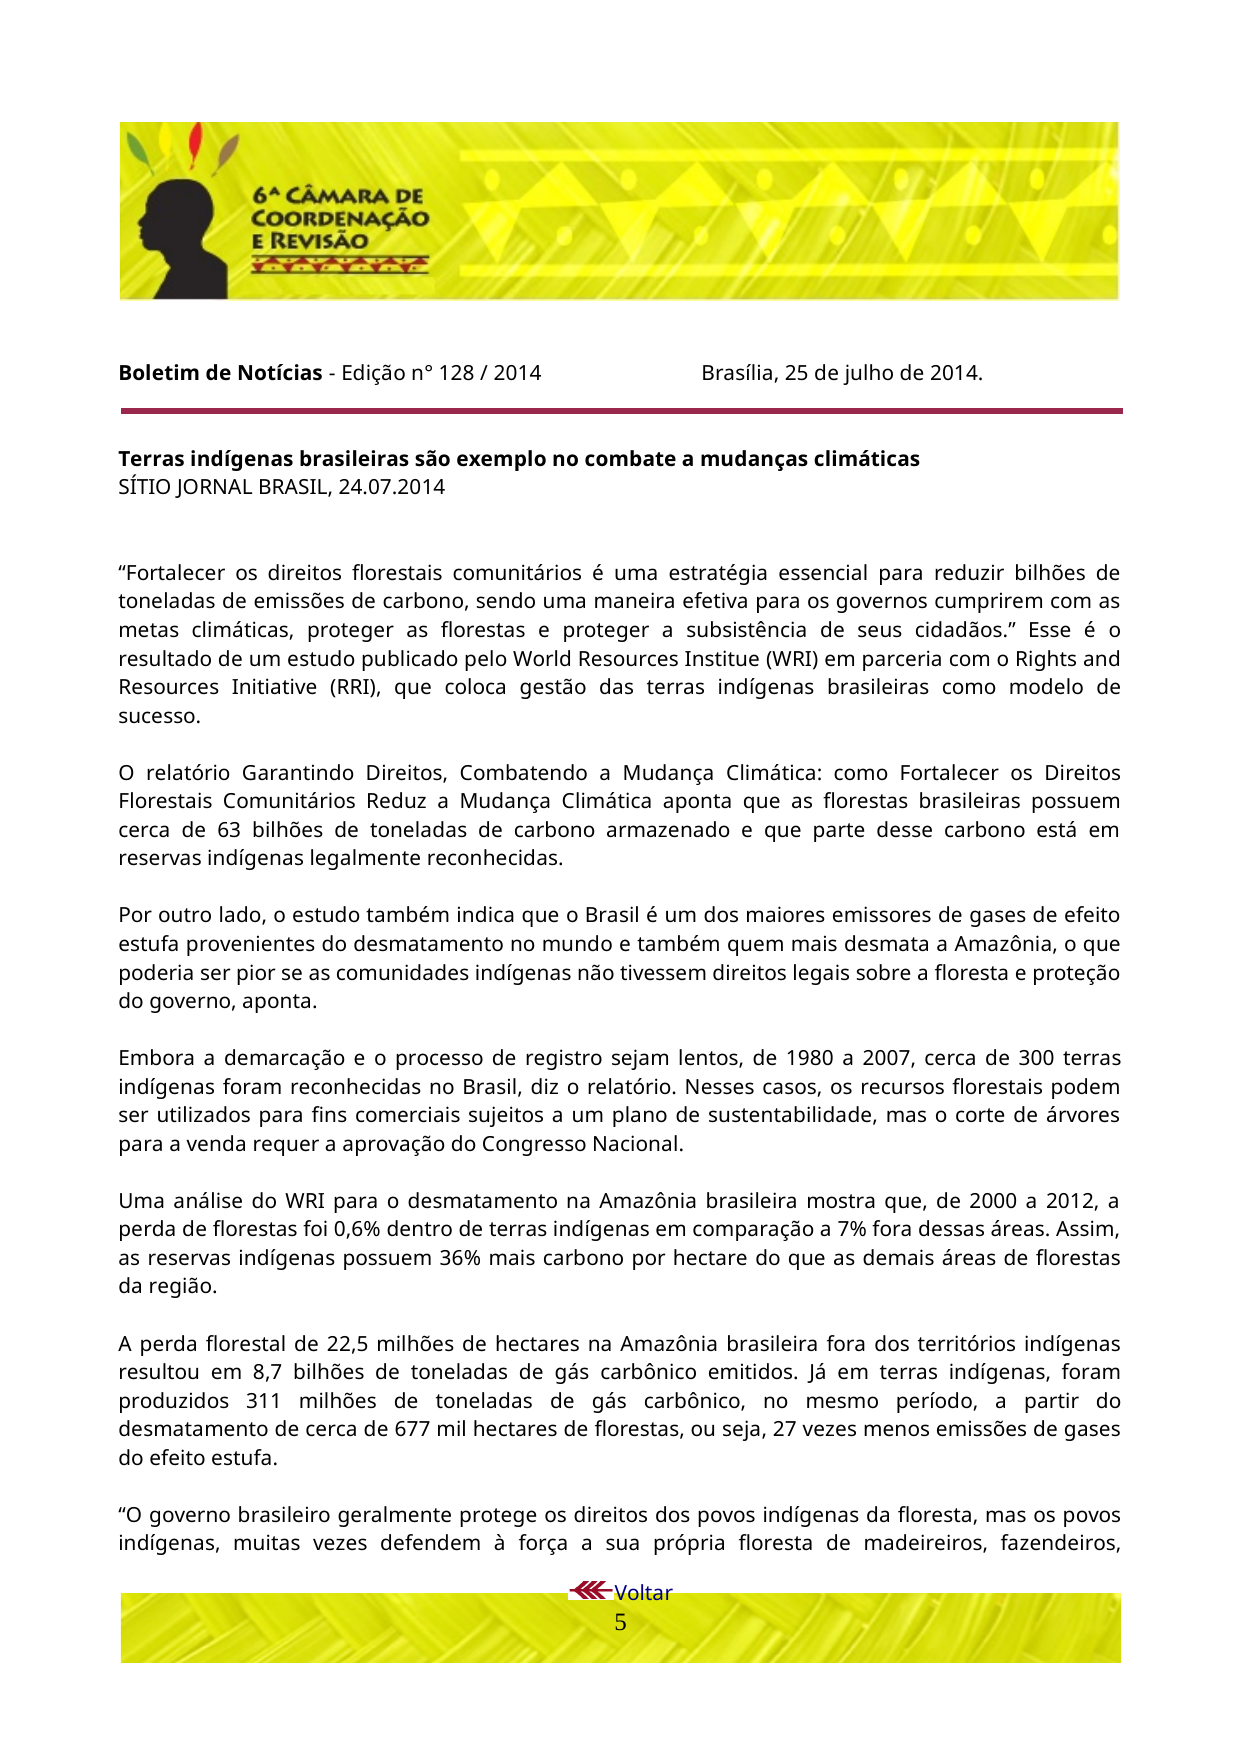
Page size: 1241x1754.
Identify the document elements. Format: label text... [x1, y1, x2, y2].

text Terras indígenas brasileiras são exemplo no combate a mudanças climáticas [118, 444, 1123, 472]
picture [569, 1581, 613, 1599]
text “Fortalecer os direitos florestais comunitários é uma estratégia essencial para reduzir bilhões de toneladas de emissões de carbono, sendo uma maneira efetiva para os governos cumprirem com as metas climáticas, proteger as florestas e proteger a subsistência de seus cidadãos.” Esse é o resultado de um estudo publicado pelo World Resources Institue (WRI) em parceria com o Rights and Resources Initiative (RRI), que coloca gestão das terras indígenas brasileiras como modelo de sucesso. [118, 558, 1123, 729]
text O relatório Garantindo Direitos, Combatendo a Mudança Climática: como Fortalecer os Direitos Florestais Comunitários Reduz a Mudança Climática aponta que as florestas brasileiras possuem cerca de 63 bilhões de toneladas de carbono armazenado e que parte desse carbono está em reservas indígenas legalmente reconhecidas. [118, 758, 1123, 872]
picture [119, 122, 1120, 301]
picture [630, 1593, 637, 1599]
text Embora a demarcação e o processo de registro sejam lentos, de 1980 a 2007, cerca de 300 terras indígenas foram reconhecidas no Brasil, diz o relatório. Nesses casos, os recursos florestais podem ser utilizados para fins comerciais sujeitos a um plano de sustentabilidade, mas o corte de árvores para a venda requer a aprovação do Congresso Nacional. [118, 1043, 1123, 1157]
text A perda florestal de 22,5 milhões de hectares na Amazônia brasileira fora dos territórios indígenas resultou em 8,7 bilhões de toneladas de gás carbônico emitidos. Já em terras indígenas, foram produzidos 311 milhões de toneladas de gás carbônico, no mesmo período, a partir do desmatamento de cerca de 677 mil hectares de florestas, ou seja, 27 vezes menos emissões de gases do efeito estufa. [118, 1328, 1123, 1471]
text “O governo brasileiro geralmente protege os direitos dos povos indígenas da floresta, mas os povos indígenas, muitas vezes defendem à força a sua própria floresta de madeireiros, fazendeiros, [118, 1500, 1123, 1557]
text Uma análise do WRI para o desmatamento na Amazônia brasileira mostra que, de 2000 a 2012, a perda de florestas foi 0,6% dentro de terras indígenas em comparação a 7% fora dessas áreas. Assim, as reservas indígenas possuem 36% mais carbono por hectare do que as demais áreas de florestas da região. [118, 1186, 1123, 1300]
text Por outro lado, o estudo também indica que o Brasil é um dos maiores emissores de gases de efeito estufa provenientes do desmatamento no mundo e também quem mais desmata a Amazônia, o que poderia ser pior se as comunidades indígenas não tivessem direitos legais sobre a floresta e proteção do governo, aponta. [118, 900, 1123, 1014]
picture [120, 1593, 1122, 1663]
text SÍTIO JORNAL BRASIL, 24.07.2014 [118, 472, 1123, 501]
